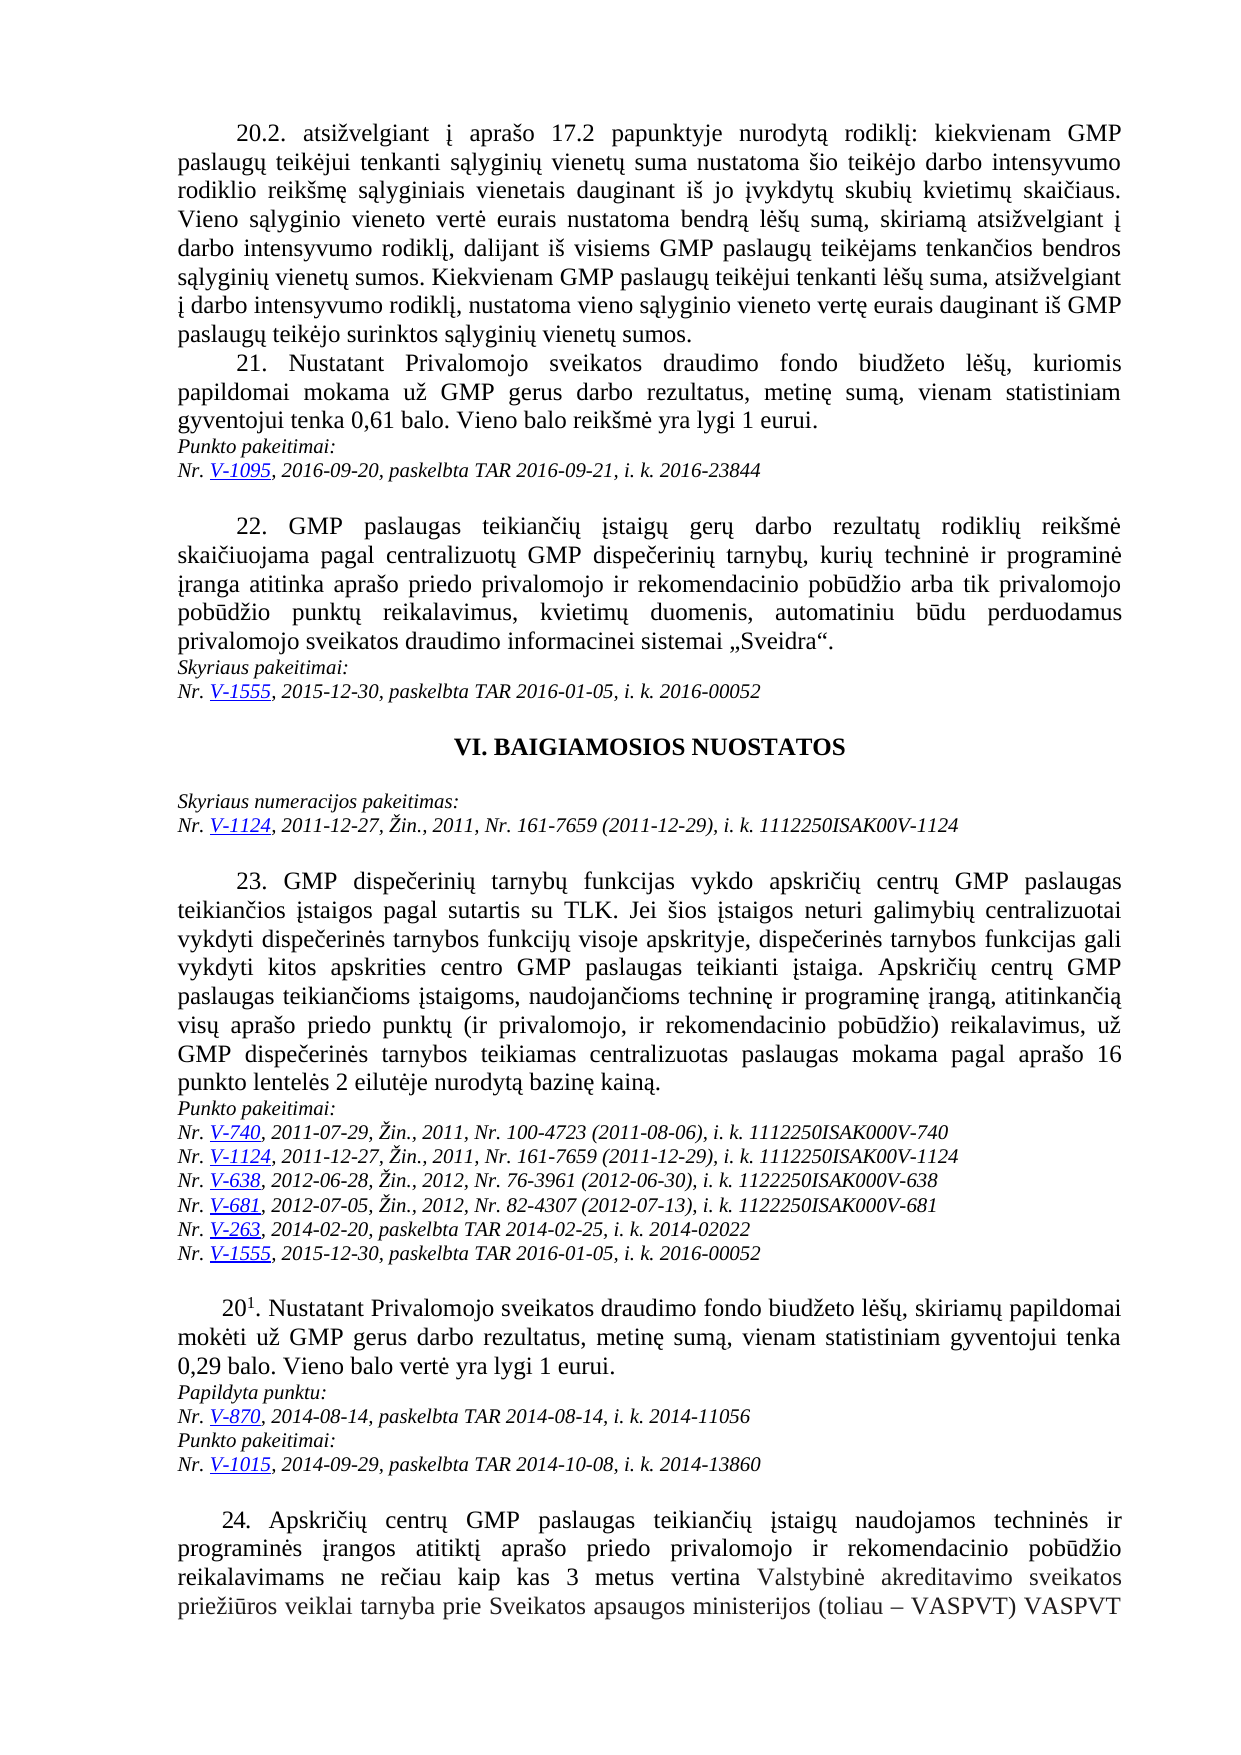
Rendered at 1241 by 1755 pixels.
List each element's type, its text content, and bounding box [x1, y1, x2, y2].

text 23. GMP dispečerinių tarnybų funkcijas vykdo apskričių centrų GMP paslaugas teikiančios įstaigos pagal sutartis su TLK. Jei šios įstaigos neturi galimybių centralizuotai vykdyti dispečerinės tarnybos funkcijų visoje apskrityje, dispečerinės tarnybos funkcijas gali vykdyti kitos apskrities centro GMP paslaugas teikianti įstaiga. Apskričių centrų GMP paslaugas teikiančioms įstaigoms, naudojančioms techninę ir programinę įrangą, atitinkančią visų aprašo priedo punktų (ir privalomojo, ir rekomendacinio pobūdžio) reikalavimus, už GMP dispečerinės tarnybos teikiamas centralizuotas paslaugas mokama pagal aprašo 16 punkto lentelės 2 eilutėje nurodytą bazinę kainą. [177, 866, 1122, 1096]
text Nr. V-638, 2012-06-28, Žin., 2012, Nr. 76-3961 (2012-06-30), i. k. 1122250ISAK000V-638 [177, 1168, 1122, 1192]
text Nr. V-1095, 2016-09-20, paskelbta TAR 2016-09-21, i. k. 2016-23844 [177, 458, 1122, 482]
text Nr. V-870, 2014-08-14, paskelbta TAR 2014-08-14, i. k. 2014-11056 [177, 1404, 1122, 1428]
text Skyriaus numeracijos pakeitimas: [177, 789, 1122, 813]
text Nr. V-1555, 2015-12-30, paskelbta TAR 2016-01-05, i. k. 2016-00052 [177, 679, 1122, 703]
text Punkto pakeitimai: [177, 1428, 1122, 1452]
text 24. Apskričių centrų GMP paslaugas teikiančių įstaigų naudojamos techninės ir programinės įrangos atitiktį aprašo priedo privalomojo ir rekomendacinio pobūdžio reikalavimams ne rečiau kaip kas 3 metus vertina Valstybinė akreditavimo sveikatos priežiūros veiklai tarnyba prie Sveikatos apsaugos ministerijos (toliau – VASPVT) VASPVT [177, 1505, 1122, 1620]
text Punkto pakeitimai: [177, 434, 1122, 458]
text Punkto pakeitimai: [177, 1096, 1122, 1120]
text Nr. V-1124, 2011-12-27, Žin., 2011, Nr. 161-7659 (2011-12-29), i. k. 1112250ISAK00V-1124 [177, 813, 1122, 837]
text 21. Nustatant Privalomojo sveikatos draudimo fondo biudžeto lėšų, kuriomis papildomai mokama už GMP gerus darbo rezultatus, metinę sumą, vienam statistiniam gyventojui tenka 0,61 balo. Vieno balo reikšmė yra lygi 1 eurui. [177, 348, 1122, 434]
text Nr. V-1015, 2014-09-29, paskelbta TAR 2014-10-08, i. k. 2014-13860 [177, 1452, 1122, 1476]
text Nr. V-1124, 2011-12-27, Žin., 2011, Nr. 161-7659 (2011-12-29), i. k. 1112250ISAK00V-1124 [177, 1144, 1122, 1168]
text VI. BAIGIAMOSIOS NUOSTATOS [177, 732, 1122, 761]
text Nr. V-1555, 2015-12-30, paskelbta TAR 2016-01-05, i. k. 2016-00052 [177, 1241, 1122, 1265]
text Papildyta punktu: [177, 1380, 1122, 1404]
text Nr. V-263, 2014-02-20, paskelbta TAR 2014-02-25, i. k. 2014-02022 [177, 1217, 1122, 1241]
text 20.2. atsižvelgiant į aprašo 17.2 papunktyje nurodytą rodiklį: kiekvienam GMP paslaugų teikėjui tenkanti sąlyginių vienetų suma nustatoma šio teikėjo darbo intensyvumo rodiklio reikšmę sąlyginiais vienetais dauginant iš jo įvykdytų skubių kvietimų skaičiaus. Vieno sąlyginio vieneto vertė eurais nustatoma bendrą lėšų sumą, skiriamą atsižvelgiant į darbo intensyvumo rodiklį, dalijant iš visiems GMP paslaugų teikėjams tenkančios bendros sąlyginių vienetų sumos. Kiekvienam GMP paslaugų teikėjui tenkanti lėšų suma, atsižvelgiant į darbo intensyvumo rodiklį, nustatoma vieno sąlyginio vieneto vertę eurais dauginant iš GMP paslaugų teikėjo surinktos sąlyginių vienetų sumos. [177, 118, 1122, 348]
text 201. Nustatant Privalomojo sveikatos draudimo fondo biudžeto lėšų, skiriamų papildomai mokėti už GMP gerus darbo rezultatus, metinę sumą, vienam statistiniam gyventojui tenka 0,29 balo. Vieno balo vertė yra lygi 1 eurui. [177, 1293, 1122, 1380]
text 22. GMP paslaugas teikiančių įstaigų gerų darbo rezultatų rodiklių reikšmė skaičiuojama pagal centralizuotų GMP dispečerinių tarnybų, kurių techninė ir programinė įranga atitinka aprašo priedo privalomojo ir rekomendacinio pobūdžio arba tik privalomojo pobūdžio punktų reikalavimus, kvietimų duomenis, automatiniu būdu perduodamus privalomojo sveikatos draudimo informacinei sistemai „Sveidra“. [177, 511, 1122, 655]
text Nr. V-681, 2012-07-05, Žin., 2012, Nr. 82-4307 (2012-07-13), i. k. 1122250ISAK000V-681 [177, 1192, 1122, 1217]
text Nr. V-740, 2011-07-29, Žin., 2011, Nr. 100-4723 (2011-08-06), i. k. 1112250ISAK000V-740 [177, 1120, 1122, 1144]
text Skyriaus pakeitimai: [177, 655, 1122, 679]
